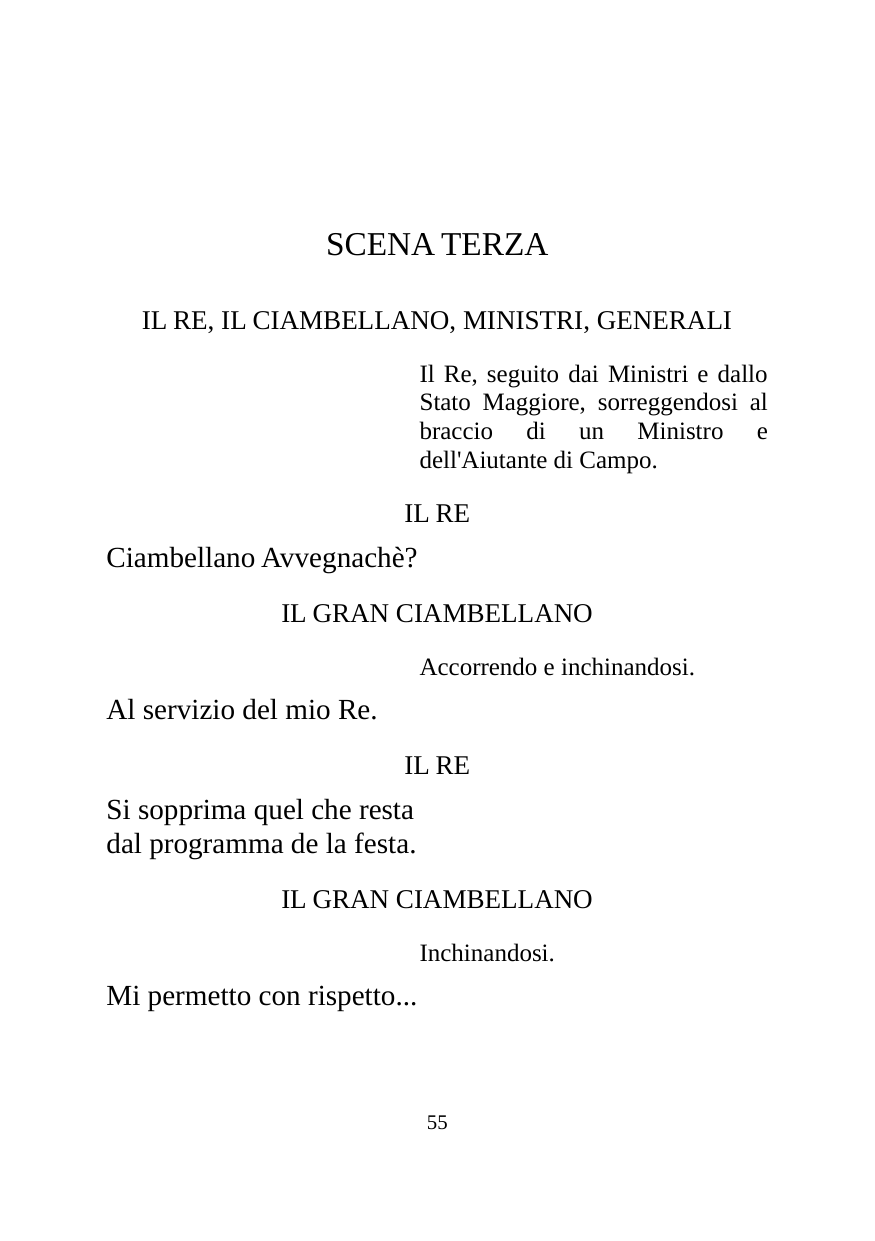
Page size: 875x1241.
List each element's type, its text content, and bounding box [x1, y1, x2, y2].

text IL RE [106, 749, 768, 781]
text IL GRAN CIAMBELLANO [106, 883, 768, 914]
text Al servizio del mio Re. [106, 692, 768, 726]
text Mi permetto con rispetto... [106, 978, 768, 1012]
text Inchinandosi. [419, 938, 768, 966]
text IL RE, IL CIAMBELLANO, MINISTRI, GENERALI [106, 304, 768, 335]
text Accorrendo e inchinandosi. [419, 652, 768, 681]
subtitle SCENA TERZA [106, 224, 768, 263]
text IL GRAN CIAMBELLANO [106, 597, 768, 628]
text Si sopprima quel che resta dal programma de la festa. [106, 792, 768, 859]
text Il Re, seguito dai Ministri e dallo Stato Maggiore, sorreggendosi al braccio di un Ministro e dell'Aiutante di Campo. [419, 359, 768, 474]
text IL RE [106, 497, 768, 528]
text Ciambellano Avvegnachè? [106, 540, 768, 574]
